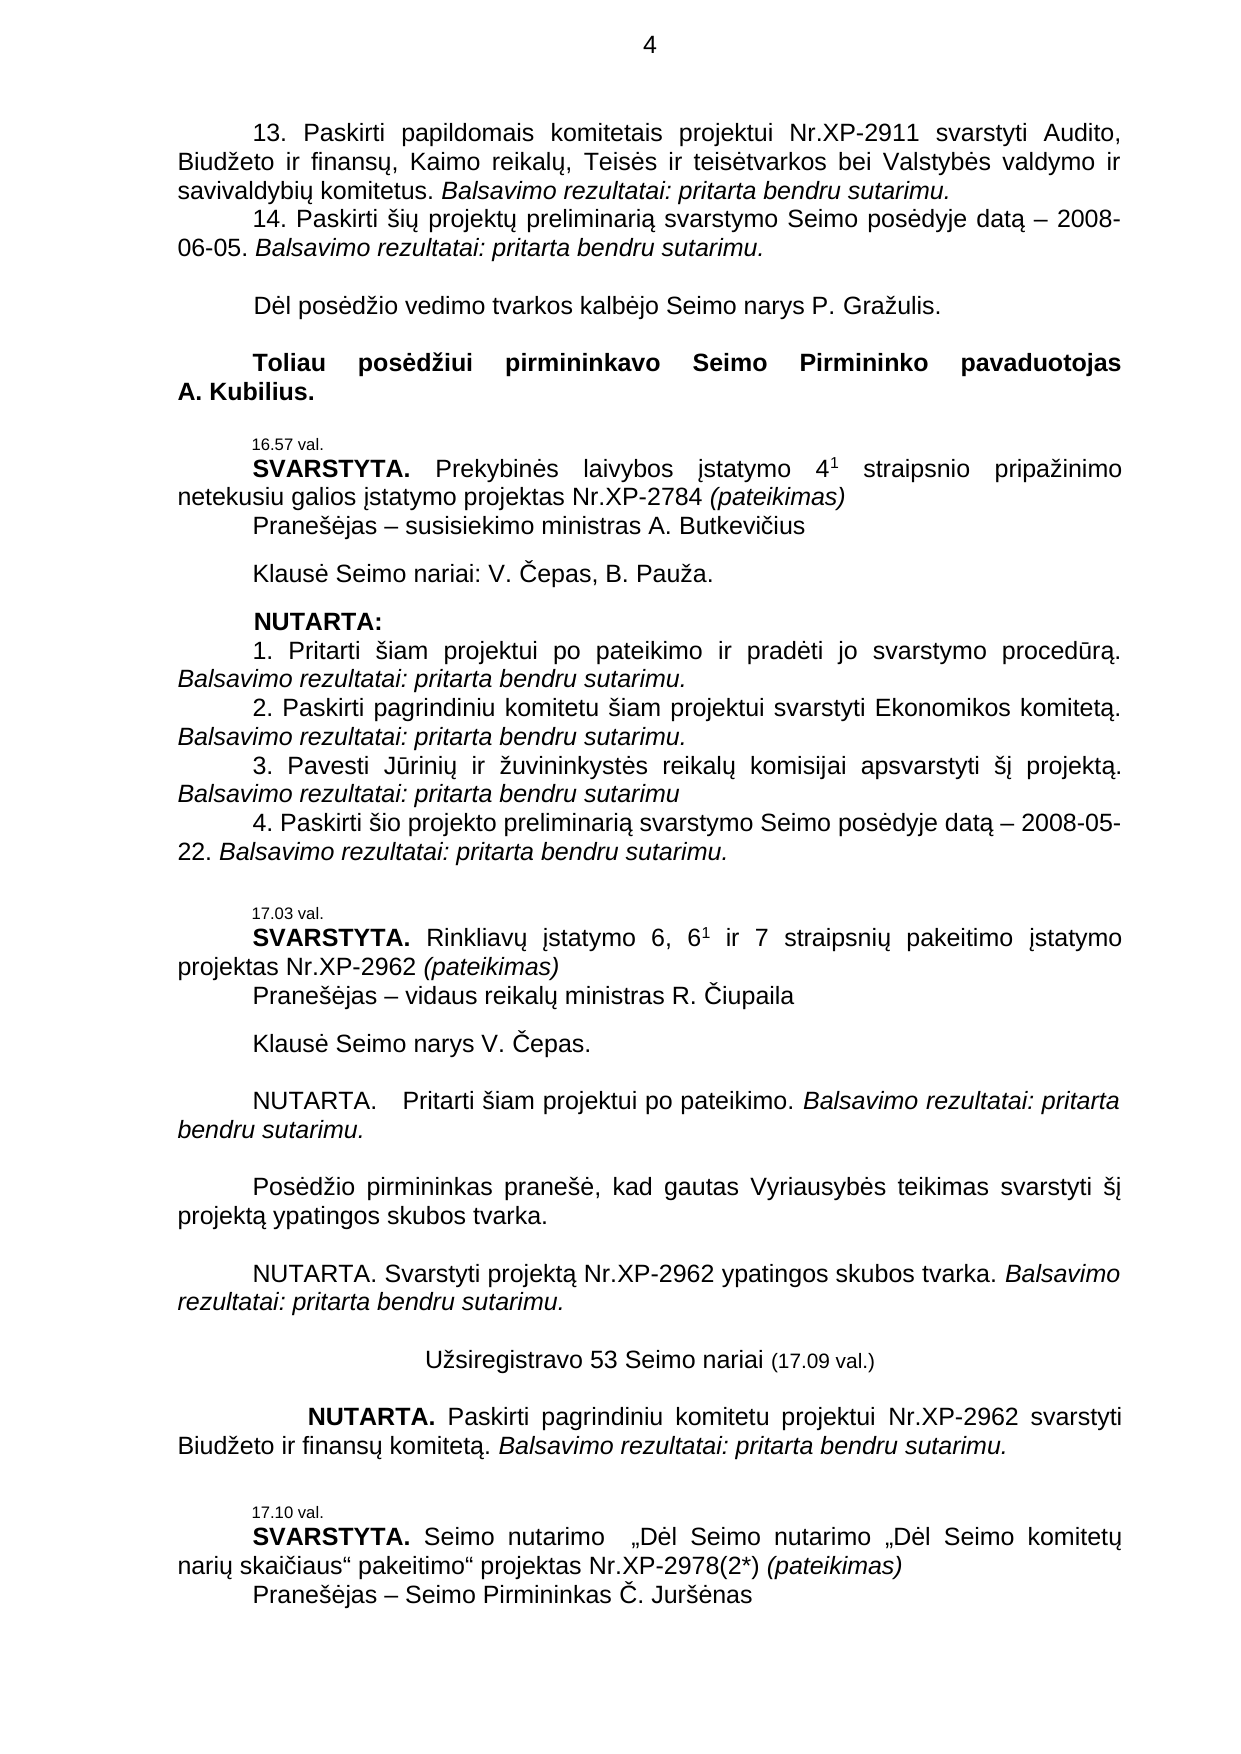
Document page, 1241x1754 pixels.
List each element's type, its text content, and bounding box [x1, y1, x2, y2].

text Pranešėjas – vidaus reikalų ministras R. Čiupaila [177, 981, 1122, 1009]
text Toliau posėdžiui pirmininkavo Seimo Pirmininko pavaduotojas A. Kubilius. [177, 348, 1122, 406]
text 1. Pritarti šiam projektui po pateikimo ir pradėti jo svarstymo procedūrą. Balsavimo rezultatai: pritarta bendru sutarimu. [177, 636, 1122, 693]
text 17.03 val. [177, 904, 1122, 923]
text 3. Pavesti Jūrinių ir žuvininkystės reikalų komisijai apsvarstyti šį projektą. Balsavimo rezultatai: pritarta bendru sutarimu [177, 751, 1122, 808]
text NUTARTA. Svarstyti projektą Nr.XP-2962 ypatingos skubos tvarka. Balsavimo rezultatai: pritarta bendru sutarimu. [177, 1259, 1122, 1316]
text NUTARTA. Pritarti šiam projektui po pateikimo. Balsavimo rezultatai: pritarta bendru sutarimu. [177, 1086, 1122, 1144]
text NUTARTA: [177, 607, 1122, 636]
text Klausė Seimo nariai: V. Čepas, B. Pauža. [177, 559, 1122, 588]
text Posėdžio pirmininkas pranešė, kad gautas Vyriausybės teikimas svarstyti šį projektą ypatingos skubos tvarka. [177, 1172, 1122, 1230]
text 14. Paskirti šių projektų preliminarią svarstymo Seimo posėdyje datą – 2008-06-05. Balsavimo rezultatai: pritarta bendru sutarimu. [177, 204, 1122, 262]
text 4. Paskirti šio projekto preliminarią svarstymo Seimo posėdyje datą – 2008-05-22. Balsavimo rezultatai: pritarta bendru sutarimu. [177, 808, 1122, 866]
text NUTARTA. Paskirti pagrindiniu komitetu projektui Nr.XP-2962 svarstyti Biudžeto ir finansų komitetą. Balsavimo rezultatai: pritarta bendru sutarimu. [177, 1402, 1122, 1460]
text SVARSTYTA. Seimo nutarimo „Dėl Seimo nutarimo „Dėl Seimo komitetų narių skaičiaus“ pakeitimo“ projektas Nr.XP-2978(2*) (pateikimas) [177, 1522, 1122, 1580]
text SVARSTYTA. Rinkliavų įstatymo 6, 61 ir 7 straipsnių pakeitimo įstatymo projektas Nr.XP-2962 (pateikimas) [177, 923, 1122, 981]
text 2. Paskirti pagrindiniu komitetu šiam projektui svarstyti Ekonomikos komitetą. Balsavimo rezultatai: pritarta bendru sutarimu. [177, 693, 1122, 751]
text Pranešėjas – Seimo Pirmininkas Č. Juršėnas [177, 1580, 1122, 1608]
text SVARSTYTA. Prekybinės laivybos įstatymo 41 straipsnio pripažinimo netekusiu galios įstatymo projektas Nr.XP-2784 (pateikimas) [177, 453, 1122, 511]
text 17.10 val. [177, 1503, 1122, 1522]
text 16.57 val. [177, 434, 1122, 453]
text Pranešėjas – susisiekimo ministras A. Butkevičius [177, 511, 1122, 540]
text 13. Paskirti papildomais komitetais projektui Nr.XP-2911 svarstyti Audito, Biudžeto ir finansų, Kaimo reikalų, Teisės ir teisėtvarkos bei Valstybės valdymo ir savivaldybių komitetus. Balsavimo rezultatai: pritarta bendru sutarimu. [177, 118, 1122, 204]
text Dėl posėdžio vedimo tvarkos kalbėjo Seimo narys P. Gražulis. [177, 291, 1122, 319]
text Klausė Seimo narys V. Čepas. [177, 1029, 1122, 1057]
text Užsiregistravo 53 Seimo nariai (17.09 val.) [177, 1345, 1122, 1374]
